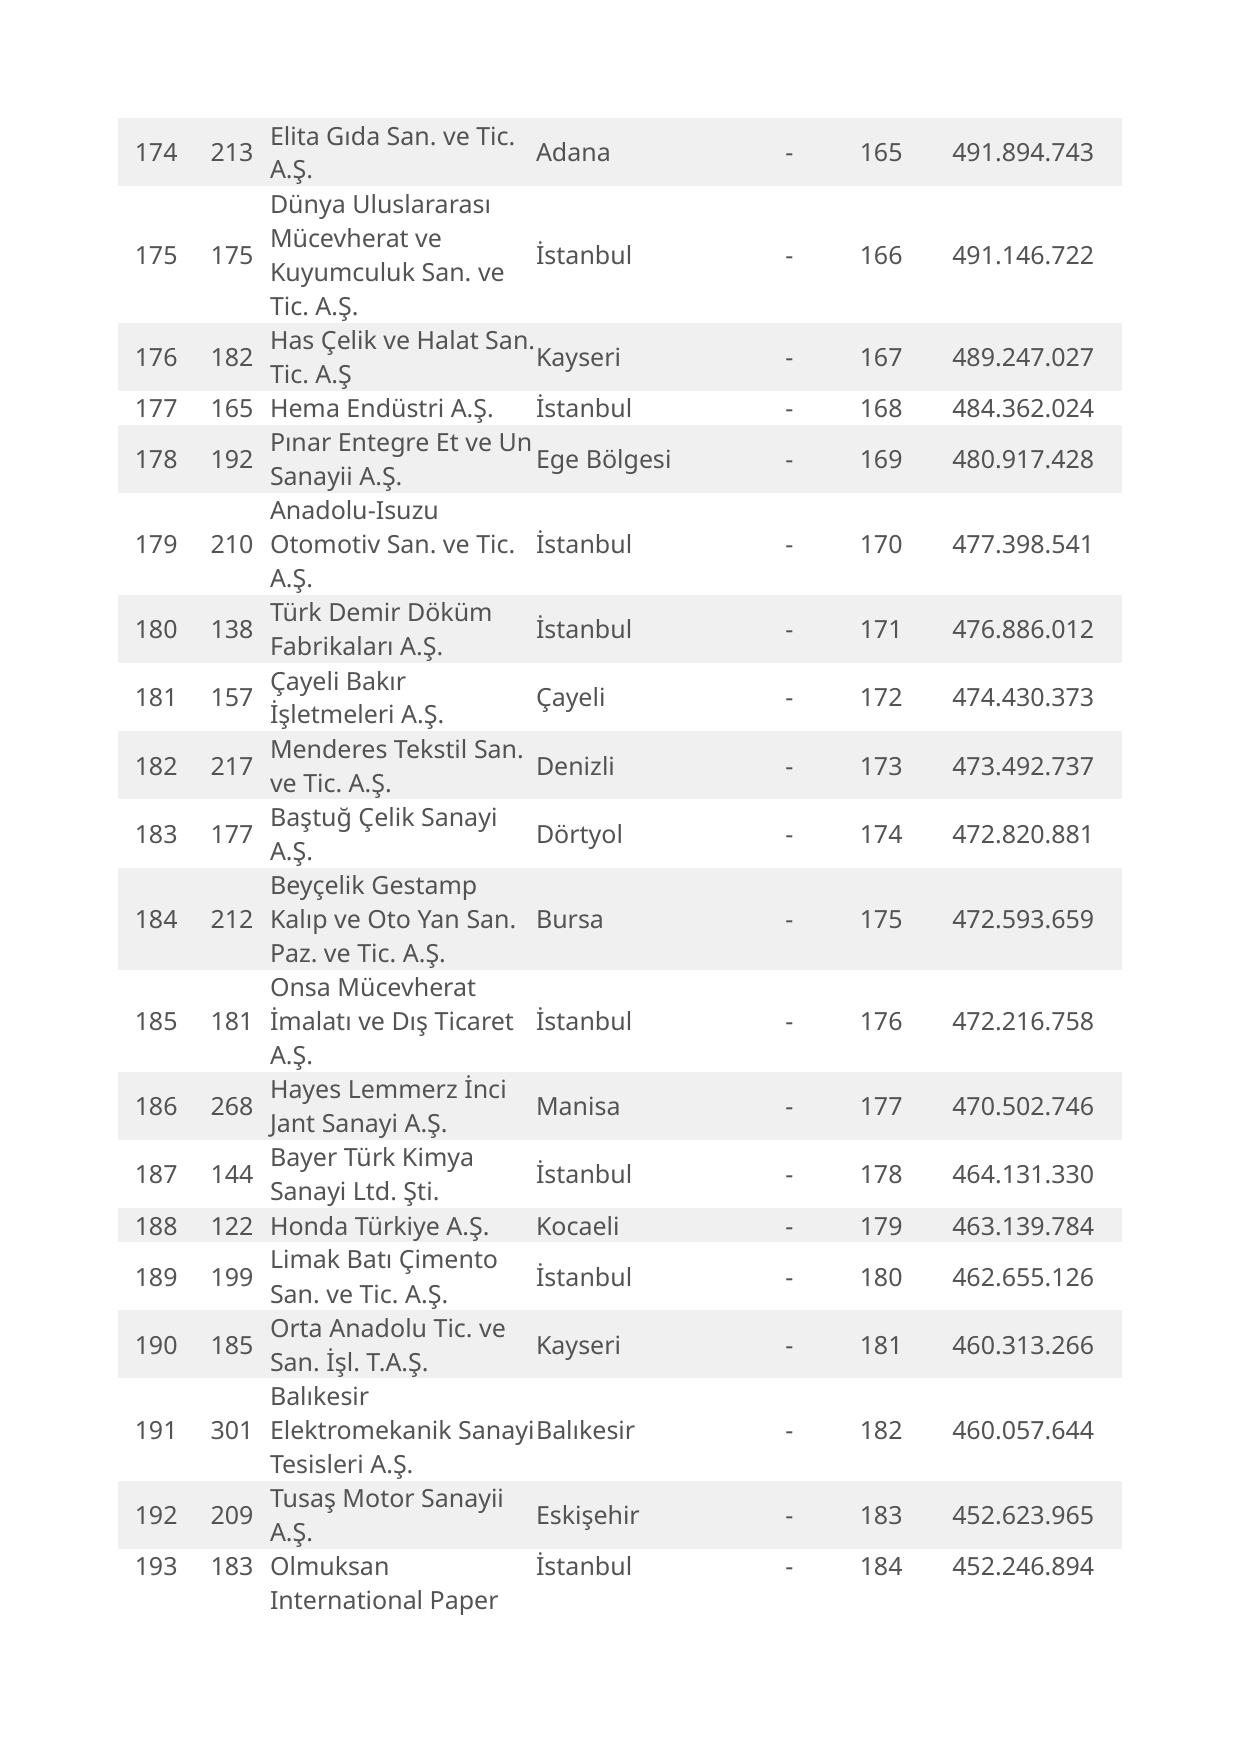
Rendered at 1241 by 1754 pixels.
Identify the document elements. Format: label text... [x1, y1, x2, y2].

table_cell 171 [838, 595, 924, 663]
table_cell 181 [194, 970, 270, 1072]
table_cell - [740, 1481, 838, 1549]
table_cell 463.139.784 [924, 1208, 1122, 1242]
table_cell 476.886.012 [924, 595, 1122, 663]
table_cell 183 [194, 1549, 270, 1617]
table_cell 193 [118, 1549, 194, 1617]
table_cell Çayeli [536, 663, 740, 731]
table_cell 177 [838, 1072, 924, 1140]
table_cell İstanbul [536, 1549, 740, 1617]
table_cell 210 [194, 493, 270, 595]
table_cell - [740, 731, 838, 799]
table_cell 185 [194, 1310, 270, 1378]
table_cell 472.216.758 [924, 970, 1122, 1072]
table_cell 175 [838, 868, 924, 970]
table_cell 301 [194, 1379, 270, 1481]
table_cell 199 [194, 1242, 270, 1310]
table_cell - [740, 663, 838, 731]
table_cell 452.246.894 [924, 1549, 1122, 1617]
table_cell 491.146.722 [924, 186, 1122, 322]
table_cell İstanbul [536, 1242, 740, 1310]
table_cell Orta Anadolu Tic. ve San. İşl. T.A.Ş. [270, 1310, 536, 1378]
table_cell 460.057.644 [924, 1379, 1122, 1481]
table_cell Kayseri [536, 1310, 740, 1378]
table_cell 176 [118, 323, 194, 391]
table_cell Anadolu-Isuzu Otomotiv San. ve Tic. A.Ş. [270, 493, 536, 595]
table_cell 460.313.266 [924, 1310, 1122, 1378]
table_cell - [740, 1549, 838, 1617]
table_cell - [740, 493, 838, 595]
table_cell Dörtyol [536, 799, 740, 867]
table_cell 185 [118, 970, 194, 1072]
table_cell İstanbul [536, 391, 740, 425]
table_cell Limak Batı Çimento San. ve Tic. A.Ş. [270, 1242, 536, 1310]
table_cell 182 [838, 1379, 924, 1481]
table_cell - [740, 118, 838, 186]
table_cell 473.492.737 [924, 731, 1122, 799]
table_cell 480.917.428 [924, 425, 1122, 493]
table_cell 178 [118, 425, 194, 493]
table_cell 178 [838, 1140, 924, 1208]
table_cell 217 [194, 731, 270, 799]
table_cell Ege Bölgesi [536, 425, 740, 493]
table_cell 183 [118, 799, 194, 867]
table_cell 144 [194, 1140, 270, 1208]
table_cell 184 [118, 868, 194, 970]
table_cell 182 [118, 731, 194, 799]
table_cell 189 [118, 1242, 194, 1310]
table_cell Bayer Türk Kimya Sanayi Ltd. Şti. [270, 1140, 536, 1208]
table_cell 157 [194, 663, 270, 731]
table_cell 472.593.659 [924, 868, 1122, 970]
table_cell Onsa Mücevherat İmalatı ve Dış Ticaret A.Ş. [270, 970, 536, 1072]
table_cell 192 [118, 1481, 194, 1549]
table_cell - [740, 799, 838, 867]
table_cell Çayeli Bakır İşletmeleri A.Ş. [270, 663, 536, 731]
table_cell 138 [194, 595, 270, 663]
table_cell Manisa [536, 1072, 740, 1140]
table_cell 186 [118, 1072, 194, 1140]
table_cell Honda Türkiye A.Ş. [270, 1208, 536, 1242]
table_cell Türk Demir Döküm Fabrikaları A.Ş. [270, 595, 536, 663]
table_cell 268 [194, 1072, 270, 1140]
table_cell 191 [118, 1379, 194, 1481]
table_cell Dünya Uluslararası Mücevherat ve Kuyumculuk San. ve Tic. A.Ş. [270, 186, 536, 322]
table_cell - [740, 868, 838, 970]
table_cell - [740, 1072, 838, 1140]
table_cell Balıkesir Elektromekanik Sanayi Tesisleri A.Ş. [270, 1379, 536, 1481]
table_cell 491.894.743 [924, 118, 1122, 186]
table_cell 122 [194, 1208, 270, 1242]
table_cell Bursa [536, 868, 740, 970]
table_cell 179 [118, 493, 194, 595]
table_cell 181 [118, 663, 194, 731]
table_cell 462.655.126 [924, 1242, 1122, 1310]
table_cell İstanbul [536, 1140, 740, 1208]
table_cell - [740, 1379, 838, 1481]
table_cell 489.247.027 [924, 323, 1122, 391]
table_cell Denizli [536, 731, 740, 799]
table_cell Hayes Lemmerz İnci Jant Sanayi A.Ş. [270, 1072, 536, 1140]
table_cell - [740, 425, 838, 493]
table_cell 190 [118, 1310, 194, 1378]
table_cell Hema Endüstri A.Ş. [270, 391, 536, 425]
table_cell 180 [838, 1242, 924, 1310]
table_cell Tusaş Motor Sanayii A.Ş. [270, 1481, 536, 1549]
table_cell 188 [118, 1208, 194, 1242]
table_cell 182 [194, 323, 270, 391]
table_cell Eskişehir [536, 1481, 740, 1549]
table_cell 209 [194, 1481, 270, 1549]
table_cell 184 [838, 1549, 924, 1617]
table_cell 165 [194, 391, 270, 425]
table_cell Olmuksan International Paper [270, 1549, 536, 1617]
table_cell 176 [838, 970, 924, 1072]
table_cell 177 [118, 391, 194, 425]
table_cell Balıkesir [536, 1379, 740, 1481]
table_cell 464.131.330 [924, 1140, 1122, 1208]
table_cell 174 [118, 118, 194, 186]
table_cell 484.362.024 [924, 391, 1122, 425]
table_cell 177 [194, 799, 270, 867]
table_cell - [740, 1310, 838, 1378]
table_cell 181 [838, 1310, 924, 1378]
table_cell 213 [194, 118, 270, 186]
table_cell İstanbul [536, 595, 740, 663]
table_cell Beyçelik Gestamp Kalıp ve Oto Yan San. Paz. ve Tic. A.Ş. [270, 868, 536, 970]
table_cell 179 [838, 1208, 924, 1242]
table_cell 180 [118, 595, 194, 663]
table_cell Kayseri [536, 323, 740, 391]
table_cell 192 [194, 425, 270, 493]
table_cell 173 [838, 731, 924, 799]
table_cell - [740, 186, 838, 322]
table_cell 174 [838, 799, 924, 867]
table_cell Elita Gıda San. ve Tic. A.Ş. [270, 118, 536, 186]
table_cell 175 [194, 186, 270, 322]
table_cell - [740, 1242, 838, 1310]
table_cell 167 [838, 323, 924, 391]
table_cell İstanbul [536, 970, 740, 1072]
table_cell 169 [838, 425, 924, 493]
table_cell - [740, 1208, 838, 1242]
table_cell - [740, 595, 838, 663]
table_cell 168 [838, 391, 924, 425]
table_cell 470.502.746 [924, 1072, 1122, 1140]
table_cell Kocaeli [536, 1208, 740, 1242]
table_cell 452.623.965 [924, 1481, 1122, 1549]
table_cell 212 [194, 868, 270, 970]
table_cell - [740, 323, 838, 391]
table_cell Has Çelik ve Halat San. Tic. A.Ş [270, 323, 536, 391]
table_cell Pınar Entegre Et ve Un Sanayii A.Ş. [270, 425, 536, 493]
table_cell İstanbul [536, 186, 740, 322]
table_cell Adana [536, 118, 740, 186]
table_cell 183 [838, 1481, 924, 1549]
table_cell - [740, 1140, 838, 1208]
table_cell Baştuğ Çelik Sanayi A.Ş. [270, 799, 536, 867]
table_cell 477.398.541 [924, 493, 1122, 595]
table_cell 472.820.881 [924, 799, 1122, 867]
table_cell 187 [118, 1140, 194, 1208]
table_cell Menderes Tekstil San. ve Tic. A.Ş. [270, 731, 536, 799]
table_cell 172 [838, 663, 924, 731]
table_cell - [740, 391, 838, 425]
table_cell İstanbul [536, 493, 740, 595]
table_cell 165 [838, 118, 924, 186]
table_cell 474.430.373 [924, 663, 1122, 731]
table_cell 170 [838, 493, 924, 595]
table_cell 175 [118, 186, 194, 322]
table_cell - [740, 970, 838, 1072]
table_cell 166 [838, 186, 924, 322]
